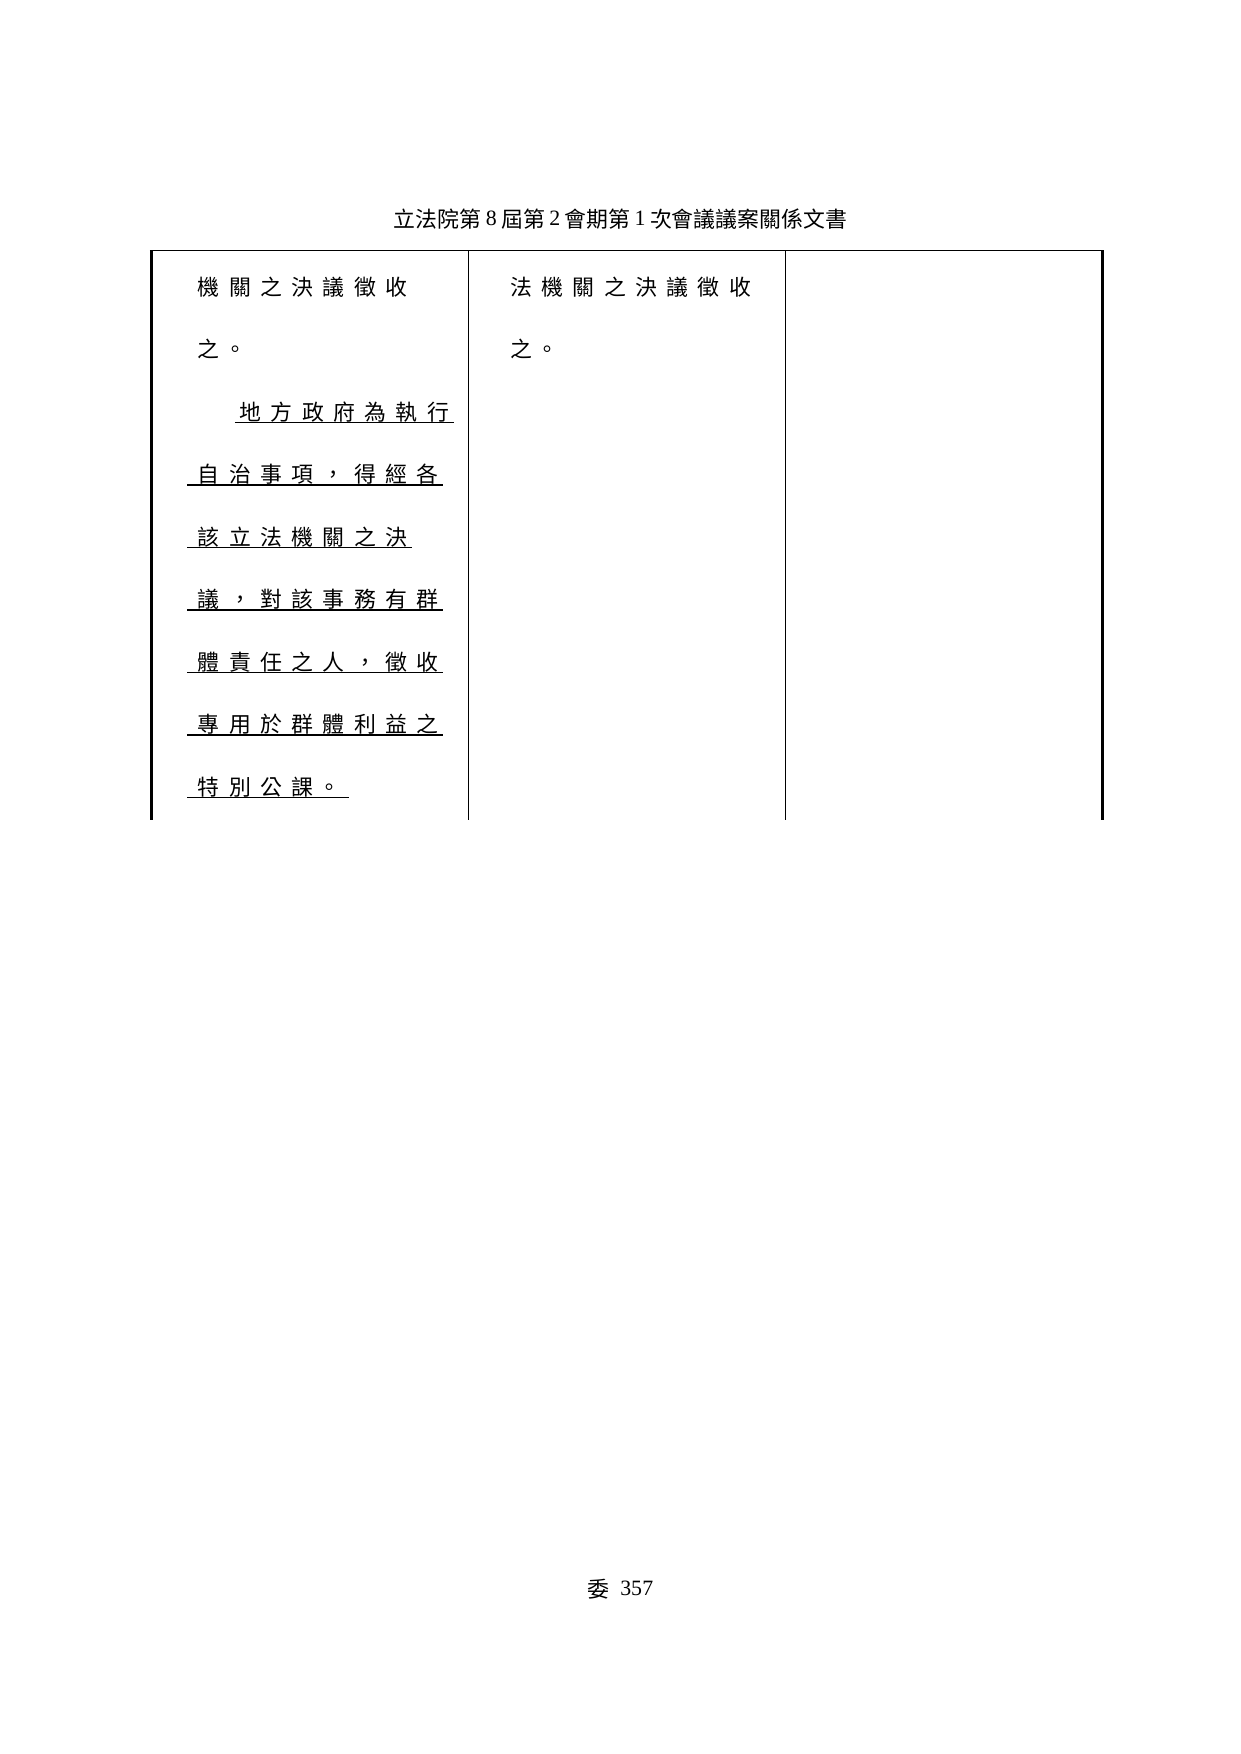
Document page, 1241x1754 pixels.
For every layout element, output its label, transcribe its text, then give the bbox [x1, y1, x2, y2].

table_cell [786, 251, 1101, 819]
table_cell 法機關之決議徵收之。 [469, 251, 785, 819]
table_cell 機關之決議徵收之。 地方政府為執行自治事項，得經各該立法機關之決議，對該事務有群體責任之人，徵收專用於群體利益之特別公課。 [153, 251, 468, 819]
